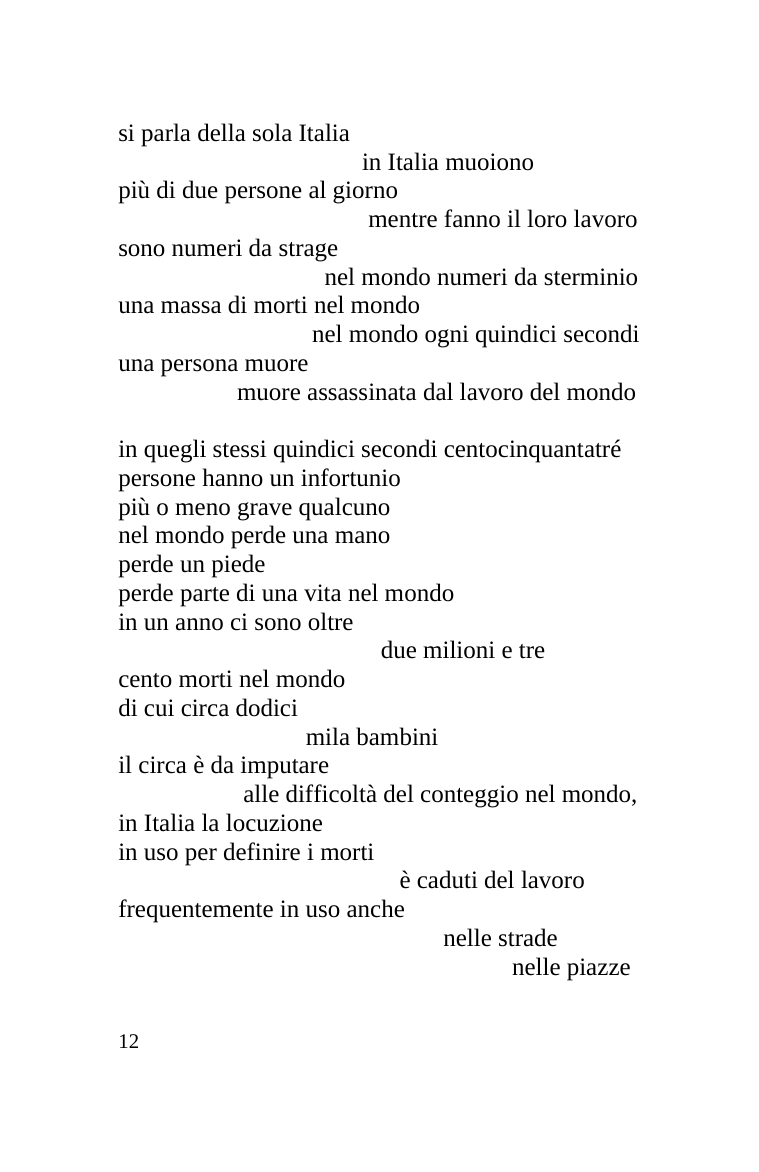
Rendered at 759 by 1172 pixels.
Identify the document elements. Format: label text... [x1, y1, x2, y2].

text una persona muore [118, 348, 641, 377]
text in uso per definire i morti [118, 837, 641, 866]
text alle difficoltà del conteggio nel mondo, [118, 779, 641, 808]
text nelle strade [118, 923, 641, 952]
text nel mondo numeri da sterminio [118, 262, 641, 291]
text nel mondo perde una mano [118, 521, 641, 549]
text in Italia la locuzione [118, 808, 641, 837]
text mentre fanno il loro lavoro [118, 204, 641, 233]
text una massa di morti nel mondo [118, 291, 641, 319]
text si parla della sola Italia [118, 118, 641, 147]
text muore assassinata dal lavoro del mondo [118, 377, 641, 406]
text il circa è da imputare [118, 751, 641, 779]
text sono numeri da strage [118, 233, 641, 262]
text due milioni e tre [118, 636, 641, 664]
text in un anno ci sono oltre [118, 607, 641, 636]
text in quegli stessi quindici secondi centocinquantatré [118, 434, 641, 463]
text nel mondo ogni quindici secondi [118, 319, 641, 348]
text frequentemente in uso anche [118, 894, 641, 923]
text più o meno grave qualcuno [118, 492, 641, 521]
text mila bambini [118, 722, 641, 751]
text perde parte di una vita nel mondo [118, 578, 641, 607]
text perde un piede [118, 549, 641, 578]
text nelle piazze [118, 952, 641, 981]
text di cui circa dodici [118, 693, 641, 722]
text persone hanno un infortunio [118, 463, 641, 492]
text più di due persone al giorno [118, 176, 641, 204]
text in Italia muoiono [118, 147, 641, 176]
text è caduti del lavoro [118, 866, 641, 894]
text cento morti nel mondo [118, 664, 641, 693]
